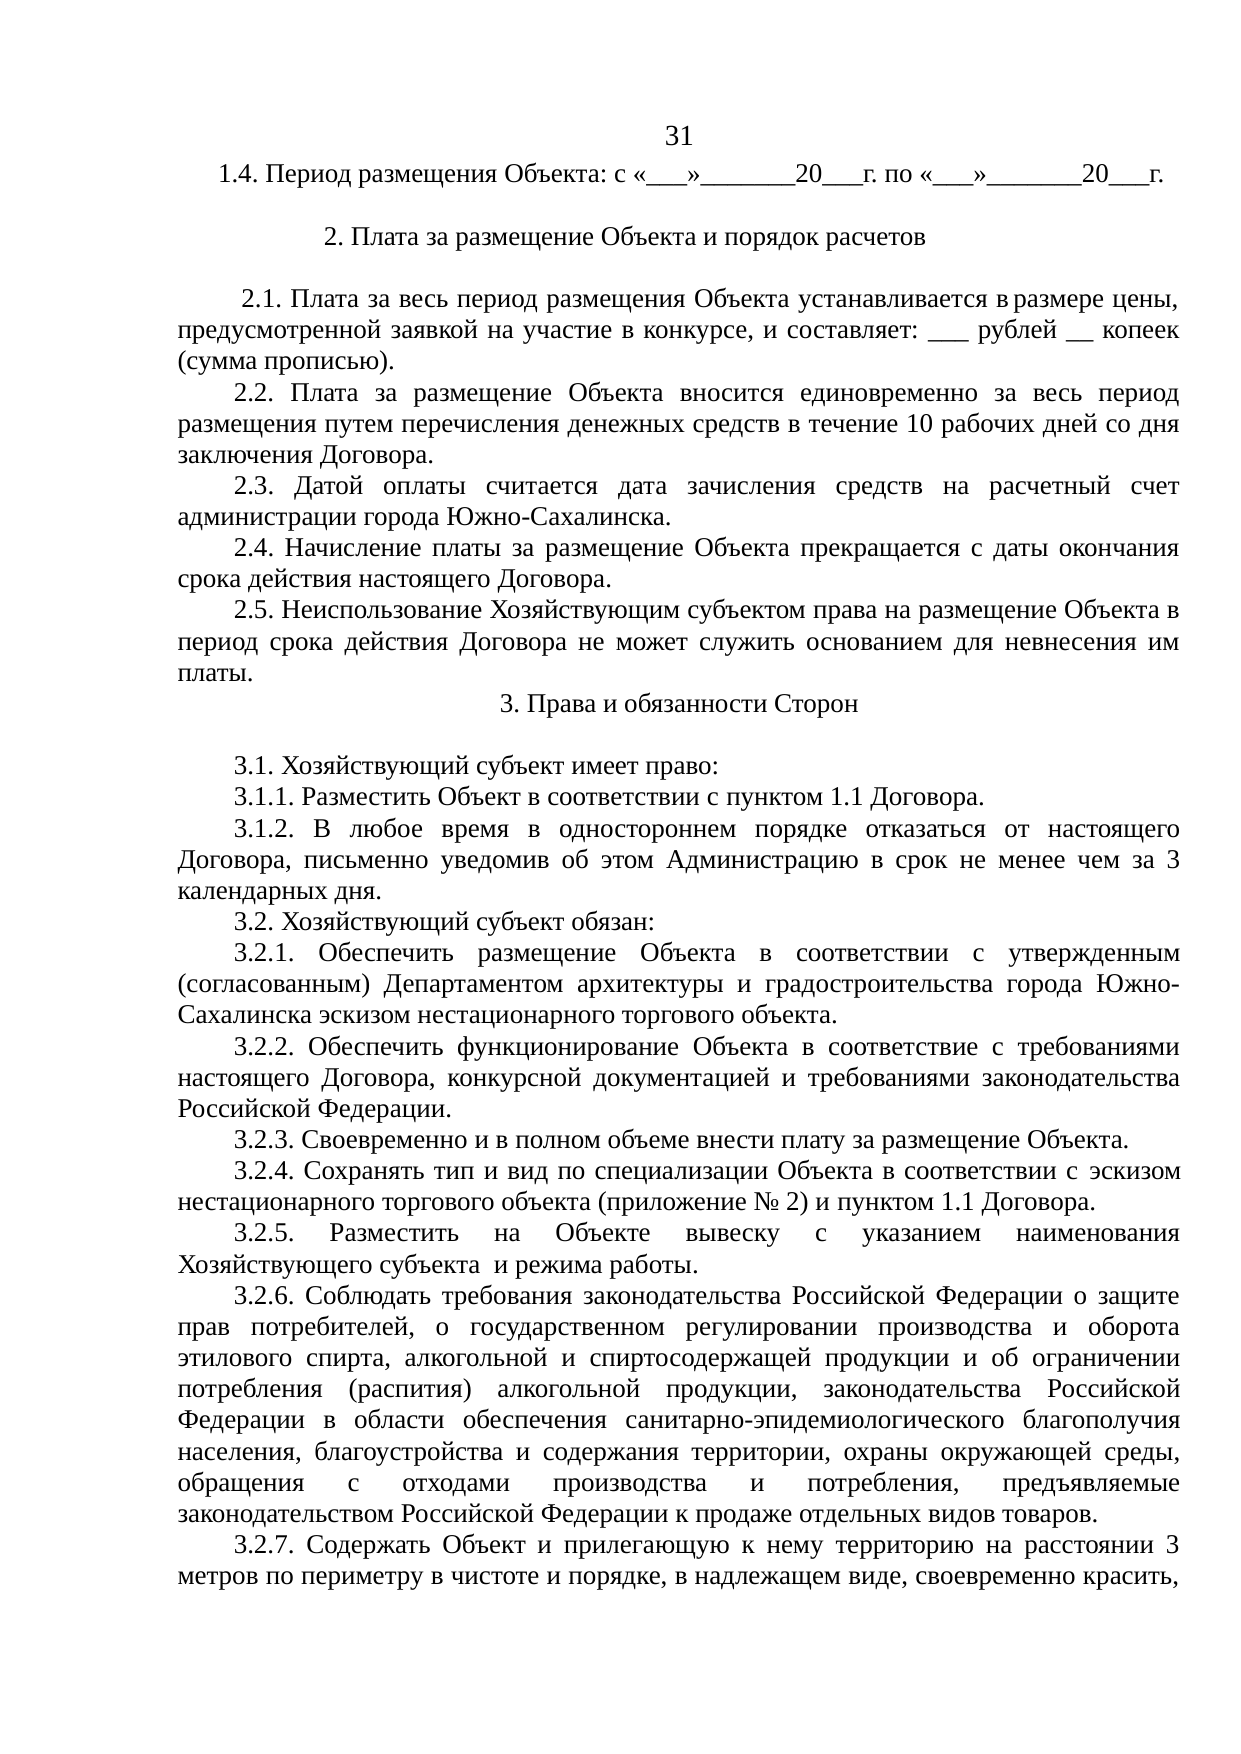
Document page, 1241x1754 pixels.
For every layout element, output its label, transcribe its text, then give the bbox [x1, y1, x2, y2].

text 2.1. Плата за весь период размещения Объекта устанавливается в размере цены, предусмотренной заявкой на участие в конкурсе, и составляет: ___ рублей __ копеек (сумма прописью). [177, 282, 1181, 376]
text 3.2.4. Сохранять тип и вид по специализации Объекта в соответствии с эскизом нестационарного торгового объекта (приложение № 2) и пунктом 1.1 Договора. [177, 1154, 1181, 1217]
text 3.2.3. Своевременно и в полном объеме внести плату за размещение Объекта. [177, 1123, 1181, 1154]
text 3.1. Хозяйствующий субъект имеет право: [177, 749, 1181, 781]
text 2.4. Начисление платы за размещение Объекта прекращается с даты окончания срока действия настоящего Договора. [177, 531, 1181, 594]
text 2. Плата за размещение Объекта и порядок расчетов [177, 220, 1181, 251]
text 2.3. Датой оплаты считается дата зачисления средств на расчетный счет администрации города Южно-Сахалинска. [177, 469, 1181, 531]
text 3.2.2. Обеспечить функционирование Объекта в соответствие с требованиями настоящего Договора, конкурсной документацией и требованиями законодательства Российской Федерации. [177, 1030, 1181, 1123]
text 3.2.7. Содержать Объект и прилегающую к нему территорию на расстоянии 3 метров по периметру в чистоте и порядке, в надлежащем виде, своевременно красить, [177, 1528, 1181, 1590]
text 3.1.2. В любое время в одностороннем порядке отказаться от настоящего Договора, письменно уведомив об этом Администрацию в срок не менее чем за 3 календарных дня. [177, 812, 1181, 905]
text 3.2.5. Разместить на Объекте вывеску с указанием наименования Хозяйствующего субъекта и режима работы. [177, 1217, 1181, 1279]
text 1.4. Период размещения Объекта: с «___»_______20___г. по «___»_______20___г. [177, 158, 1181, 189]
text 3.2.6. Соблюдать требования законодательства Российской Федерации о защите прав потребителей, о государственном регулировании производства и оборота этилового спирта, алкогольной и спиртосодержащей продукции и об ограничении потребления (распития) алкогольной продукции, законодательства Российской Федерации в области обеспечения санитарно-эпидемиологического благополучия населения, благоустройства и содержания территории, охраны окружающей среды, обращения с отходами производства и потребления, предъявляемые законодательством Российской Федерации к продаже отдельных видов товаров. [177, 1279, 1181, 1528]
text 3.2. Хозяйствующий субъект обязан: [177, 905, 1181, 936]
text 2.5. Неиспользование Хозяйствующим субъектом права на размещение Объекта в период срока действия Договора не может служить основанием для невнесения им платы. [177, 594, 1181, 687]
text 3.2.1. Обеспечить размещение Объекта в соответствии с утвержденным (согласованным) Департаментом архитектуры и градостроительства города Южно-Сахалинска эскизом нестационарного торгового объекта. [177, 936, 1181, 1030]
text 3. Права и обязанности Сторон [177, 687, 1181, 718]
text 3.1.1. Разместить Объект в соответствии с пунктом 1.1 Договора. [177, 781, 1181, 812]
text 2.2. Плата за размещение Объекта вносится единовременно за весь период размещения путем перечисления денежных средств в течение 10 рабочих дней со дня заключения Договора. [177, 376, 1181, 469]
